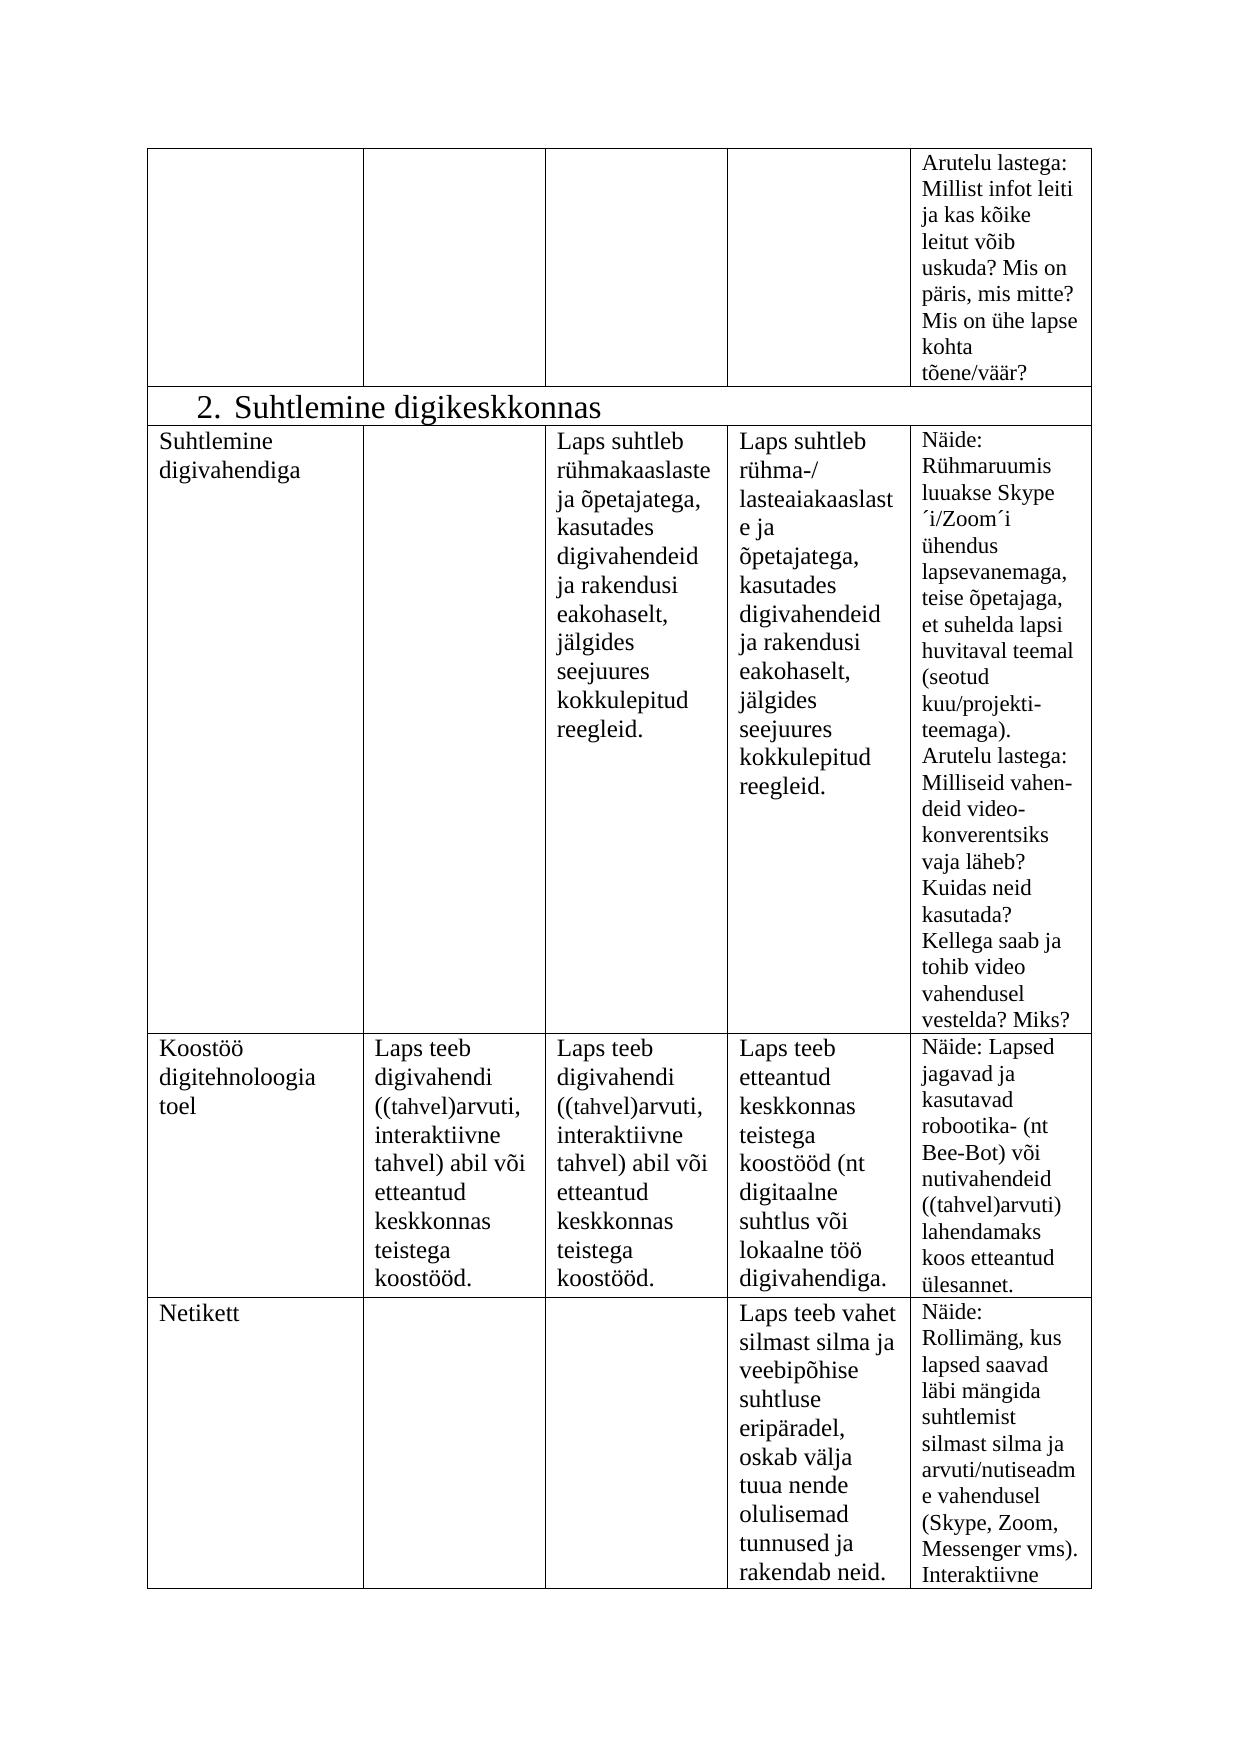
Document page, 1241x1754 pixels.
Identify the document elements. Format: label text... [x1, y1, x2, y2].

table_cell [728, 149, 910, 386]
table_cell [148, 149, 363, 386]
table_cell Laps teeb digivahendi ((tahvel)arvuti, interaktiivne tahvel) abil või etteantud keskkonnas teistega koostööd. [546, 1034, 727, 1297]
table_cell Laps teeb digivahendi ((tahvel)arvuti, interaktiivne tahvel) abil või etteantud keskkonnas teistega koostööd. [364, 1034, 545, 1297]
table_cell [364, 1298, 545, 1588]
table_cell Suhtlemine digikeskkonnas [148, 387, 1091, 425]
table_cell Suhtlemine digivahendiga [148, 426, 363, 1032]
table_cell Laps suhtleb rühmakaaslaste ja õpetajatega, kasutades digivahendeid ja rakendusi eakohaselt, jälgides seejuures kokkulepitud reegleid. [546, 426, 727, 1032]
table_cell Laps teeb etteantud keskkonnas teistega koostööd (nt digitaalne suhtlus või lokaalne töö digivahendiga. [728, 1034, 910, 1297]
table_cell [364, 426, 545, 1032]
table_cell Näide: Rühmaruumis luuakse Skype´i/Zoom´i ühendus lapsevanemaga, teise õpetajaga, et suhelda lapsi huvitaval teemal (seotud kuu/projekti-teemaga). Arutelu lastega: Milliseid vahen-deid video-konverentsiks vaja läheb? Kuidas neid kasutada? Kellega saab ja tohib video vahendusel vestelda? Miks? [911, 426, 1091, 1032]
table_cell Netikett [148, 1298, 363, 1588]
table_cell Laps suhtleb rühma-/ lasteaiakaaslaste ja õpetajatega, kasutades digivahendeid ja rakendusi eakohaselt, jälgides seejuures kokkulepitud reegleid. [728, 426, 910, 1032]
table_cell [546, 1298, 727, 1588]
table_cell Näide: Rollimäng, kus lapsed saavad läbi mängida suhtlemist silmast silma ja arvuti/nutiseadme vahendusel (Skype, Zoom, Messenger vms). Interaktiivne [911, 1298, 1091, 1588]
table_cell Näide: Lapsed jagavad ja kasutavad robootika- (nt Bee-Bot) või nutivahendeid ((tahvel)arvuti) lahendamaks koos etteantud ülesannet. [911, 1034, 1091, 1297]
table_cell Arutelu lastega: Millist infot leiti ja kas kõike leitut võib uskuda? Mis on päris, mis mitte? Mis on ühe lapse kohta tõene/väär? [911, 149, 1091, 386]
table_cell Koostöö digitehnoloogia toel [148, 1034, 363, 1297]
table_cell [364, 149, 545, 386]
table_cell [546, 149, 727, 386]
table_cell Laps teeb vahet silmast silma ja veebipõhise suhtluse eripäradel, oskab välja tuua nende olulisemad tunnused ja rakendab neid. [728, 1298, 910, 1588]
